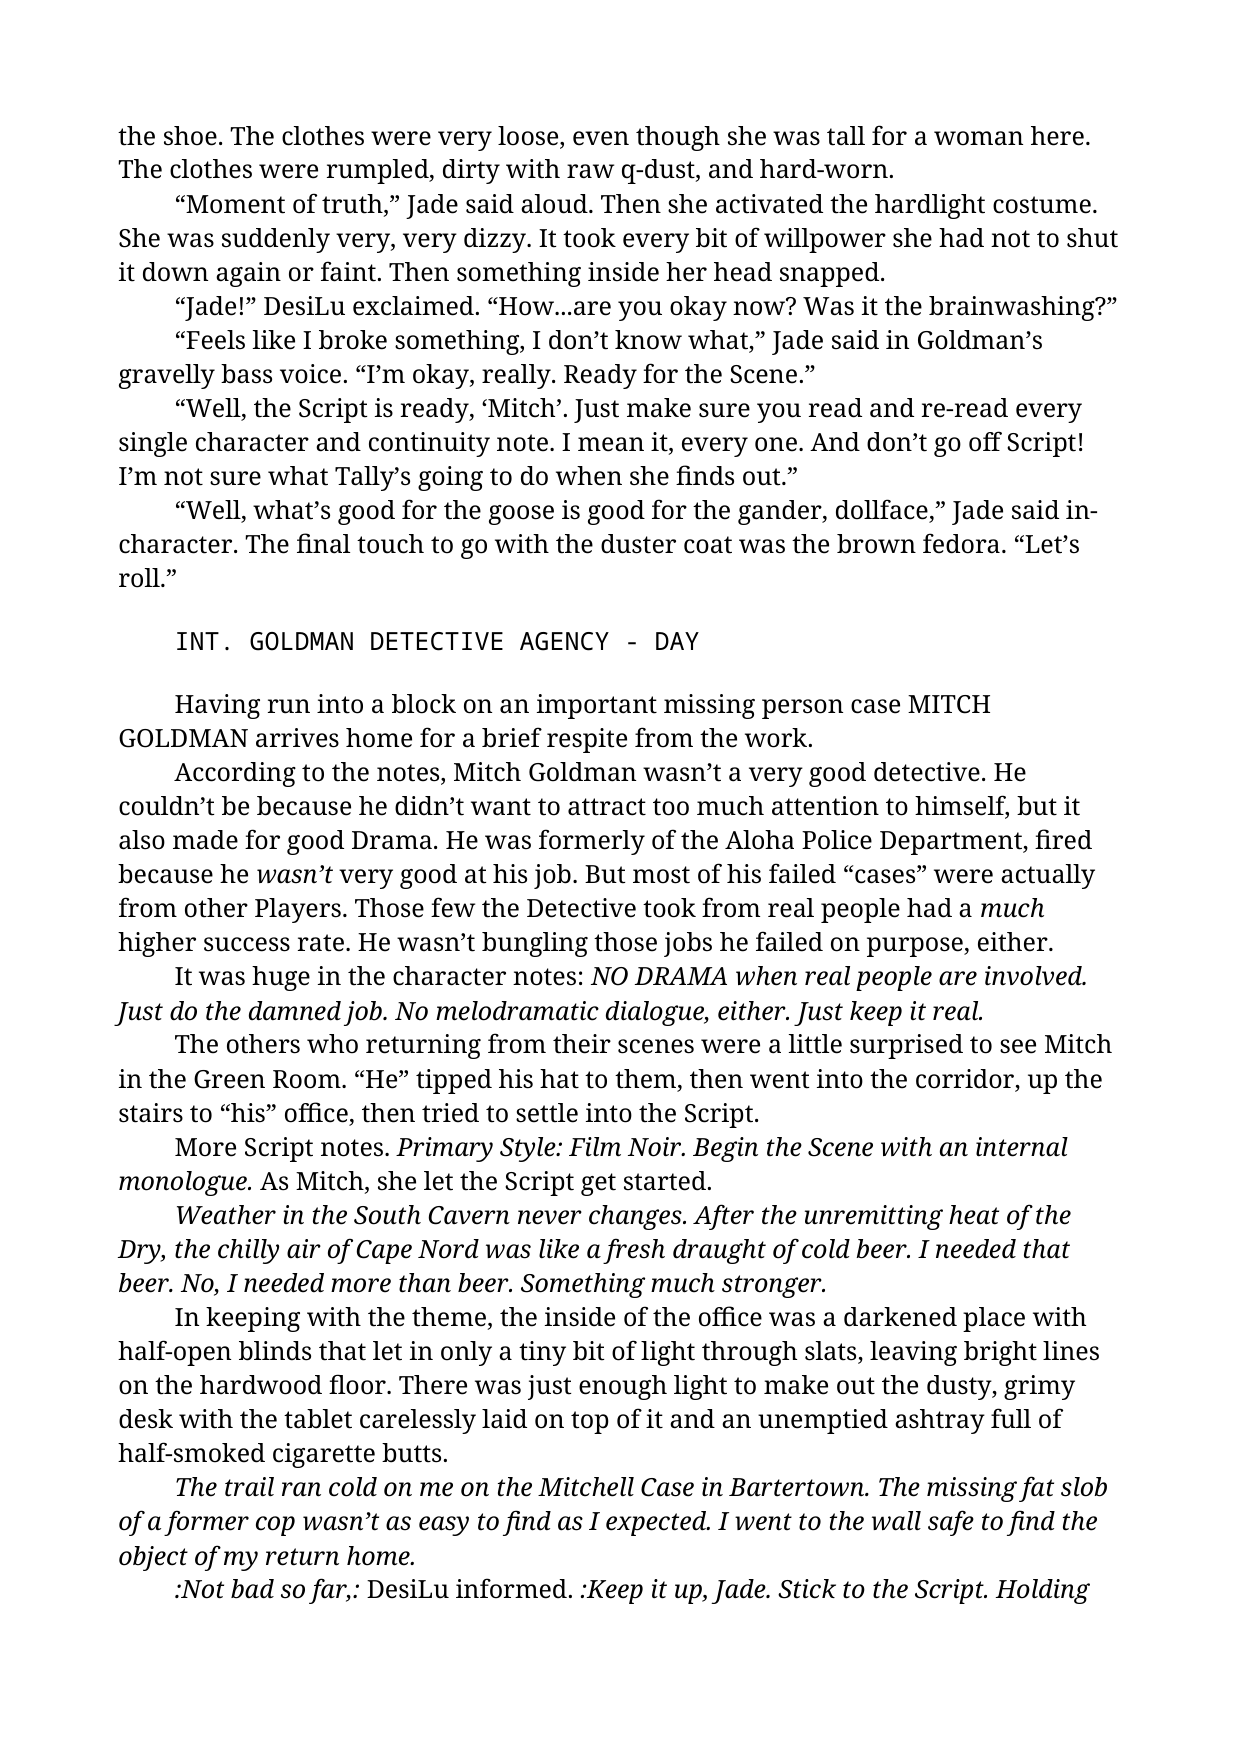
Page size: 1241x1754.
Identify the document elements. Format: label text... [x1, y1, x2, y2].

text the shoe. The clothes were very loose, even though she was tall for a woman here. The clothes were rumpled, dirty with raw q-dust, and hard-worn. [118, 118, 1122, 186]
text The trail ran cold on me on the Mitchell Case in Bartertown. The missing fat slob of a former cop wasn’t as easy to find as I expected. I went to the wall safe to find the object of my return home. [118, 1470, 1122, 1572]
text According to the notes, Mitch Goldman wasn’t a very good detective. He couldn’t be because he didn’t want to attract too much attention to himself, but it also made for good Drama. He was formerly of the Aloha Police Department, fired because he wasn’t very good at his job. But most of his failed “cases” were actually from other Players. Those few the Detective took from real people had a much higher success rate. He wasn’t bungling those jobs he failed on purpose, either. [118, 755, 1122, 959]
text “Moment of truth,” Jade said aloud. Then she activated the hardlight costume. She was suddenly very, very dizzy. It took every bit of willpower she had not to shut it down again or faint. Then something inside her head snapped. [118, 186, 1122, 288]
text Weather in the South Cavern never changes. After the unremitting heat of the Dry, the chilly air of Cape Nord was like a fresh draught of cold beer. I needed that beer. No, I needed more than beer. Something much stronger. [118, 1197, 1122, 1300]
text The others who returning from their scenes were a little surprised to see Mitch in the Green Room. “He” tipped his hat to them, then went into the corridor, up the stairs to “his” office, then tried to settle into the Script. [118, 1027, 1122, 1129]
text “Feels like I broke something, I don’t know what,” Jade said in Goldman’s gravelly bass voice. “I’m okay, really. Ready for the Scene.” [118, 322, 1122, 391]
text “Well, what’s good for the goose is good for the gander, dollface,” Jade said in-character. The final touch to go with the duster coat was the brown fedora. “Let’s roll.” [118, 493, 1122, 595]
text Having run into a block on an important missing person case MITCH GOLDMAN arrives home for a brief respite from the work. [118, 687, 1122, 755]
text It was huge in the character notes: NO DRAMA when real people are involved. Just do the damned job. No melodramatic dialogue, either. Just keep it real. [118, 959, 1122, 1027]
text In keeping with the theme, the inside of the office was a darkened place with half-open blinds that let in only a tiny bit of light through slats, leaving bright lines on the hardwood floor. There was just enough light to make out the dusty, grimy desk with the tablet carelessly laid on top of it and an unemptied ashtray full of half-smoked cigarette butts. [118, 1300, 1122, 1470]
text “Jade!” DesiLu exclaimed. “How...are you okay now? Was it the brainwashing?” [118, 288, 1122, 322]
text INT. GOLDMAN DETECTIVE AGENCY - DAY [118, 624, 1122, 658]
text “Well, the Script is ready, ‘Mitch’. Just make sure you read and re-read every single character and continuity note. I mean it, every one. And don’t go off Script! I’m not sure what Tally’s going to do when she finds out.” [118, 391, 1122, 493]
text More Script notes. Primary Style: Film Noir. Begin the Scene with an internal monologue. As Mitch, she let the Script get started. [118, 1129, 1122, 1197]
text :Not bad so far,: DesiLu informed. :Keep it up, Jade. Stick to the Script. Holding [118, 1572, 1122, 1606]
